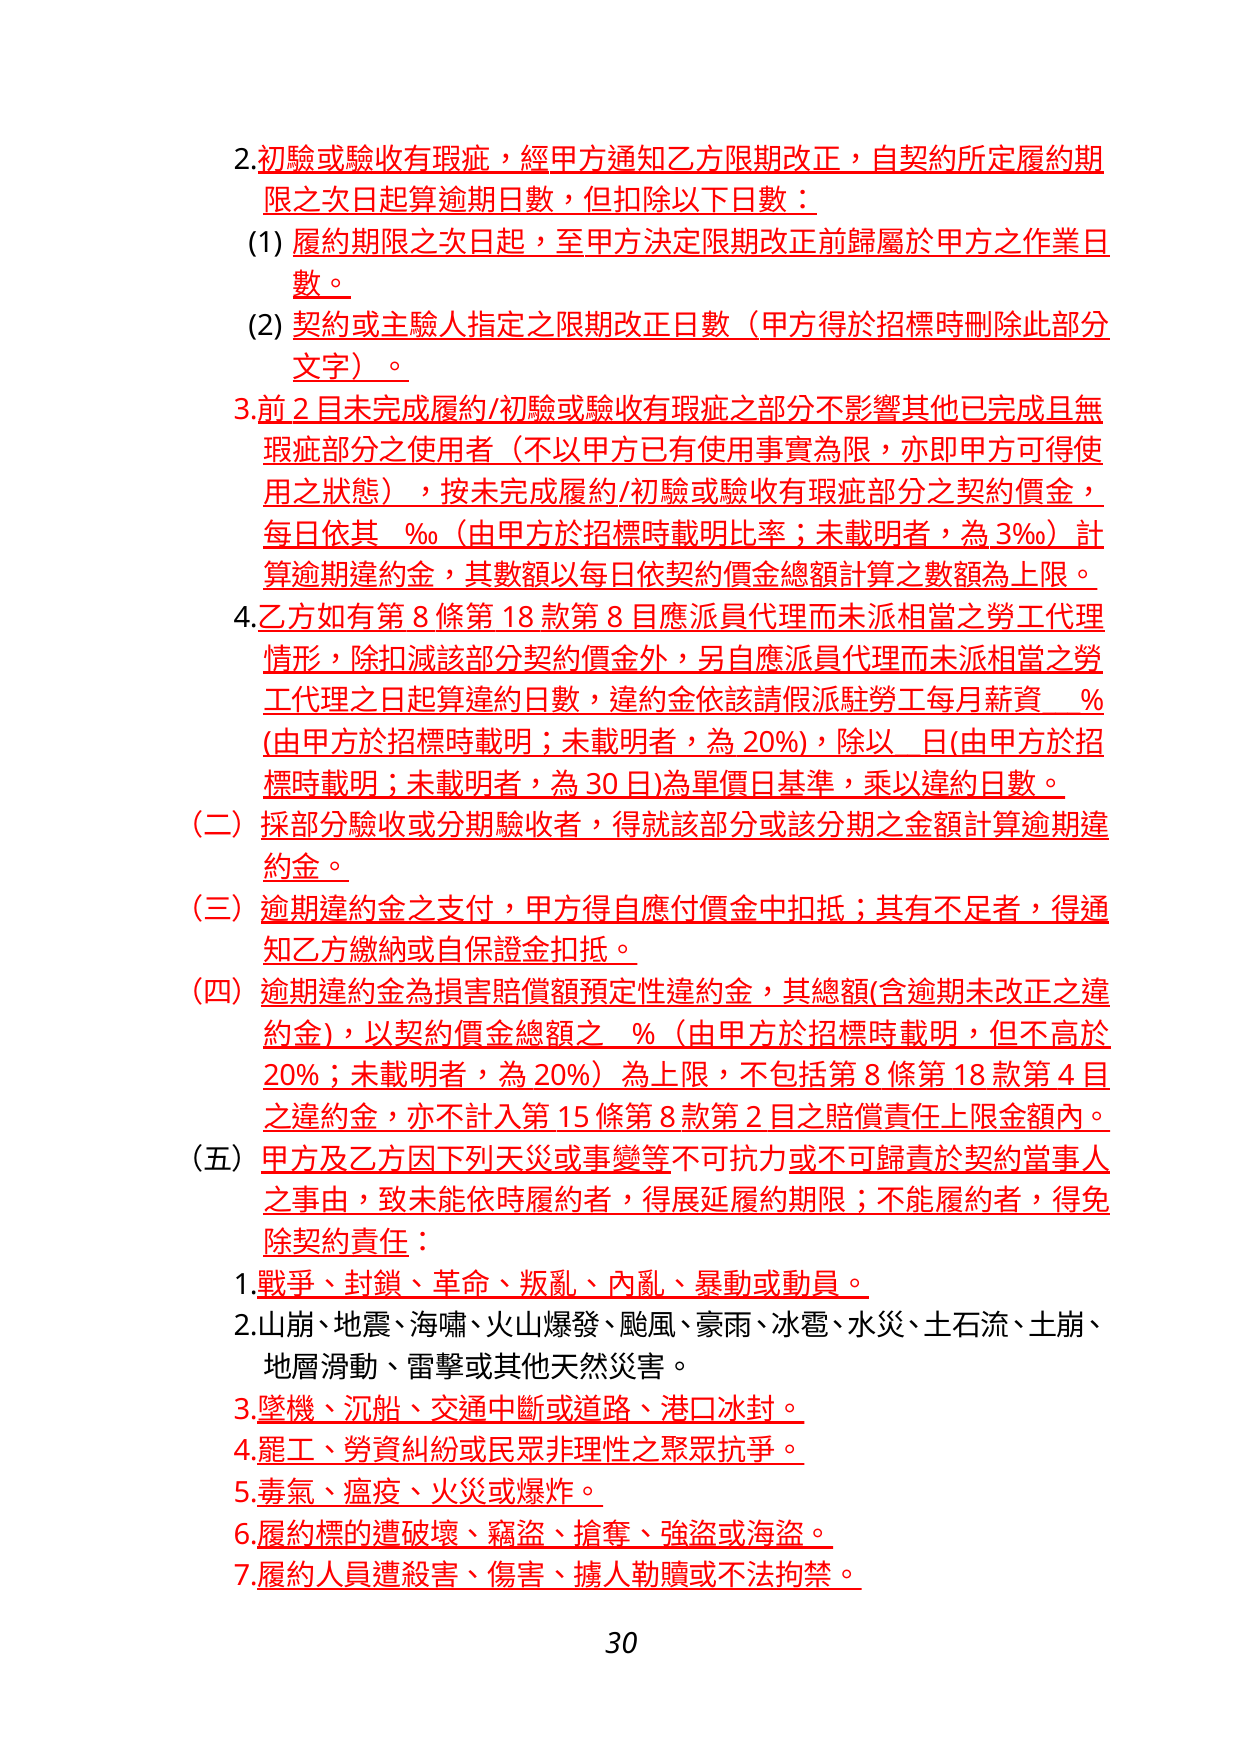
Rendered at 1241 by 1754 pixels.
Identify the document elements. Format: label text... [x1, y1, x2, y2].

list 罷工、勞資糾紛或民眾非理性之聚眾抗爭。 [233, 1427, 1104, 1469]
list 採部分驗收或分期驗收者，得就該部分或該分期之金額計算逾期違約金。 [174, 802, 1110, 886]
list 履約標的遭破壞、竊盜、搶奪、強盜或海盜。 [233, 1511, 1104, 1552]
list 乙方如有第8條第18款第8目應派員代理而未派相當之勞工代理情形，除扣減該部分契約價金外，另自應派員代理而未派相當之勞工代理之日起算違約日數，違約金依該請假派駐勞工每月薪資___%(由甲方於招標時載明；未載明者，為20%)，除以__日(由甲方於招標時載明；未載明者，為30日)為單價日基準，乘以違約日數。 [233, 594, 1104, 802]
list 逾期違約金為損害賠償額預定性違約金，其總額(含逾期未改正之違約金)，以契約價金總額之__%（由甲方於招標時載明，但不高於20%；未載明者，為20%）為上限，不包括第8條第18款第4目之違約金，亦不計入第15條第8款第2目之賠償責任上限金額內。 [174, 969, 1110, 1136]
list 逾期違約金之支付，甲方得自應付價金中扣抵；其有不足者，得通知乙方繳納或自保證金扣抵。 [174, 886, 1110, 969]
list 戰爭、封鎖、革命、叛亂、內亂、暴動或動員。 [233, 1261, 1104, 1302]
list 墜機、沉船、交通中斷或道路、港口冰封。 [233, 1386, 1104, 1427]
list 初驗或驗收有瑕疵，經甲方通知乙方限期改正，自契約所定履約期限之次日起算逾期日數，但扣除以下日數： [233, 136, 1104, 219]
list 毒氣、瘟疫、火災或爆炸。 [233, 1469, 1104, 1511]
list 前2目未完成履約/初驗或驗收有瑕疵之部分不影響其他已完成且無瑕疵部分之使用者（不以甲方已有使用事實為限，亦即甲方可得使用之狀態），按未完成履約/初驗或驗收有瑕疵部分之契約價金，每日依其__‰（由甲方於招標時載明比率；未載明者，為3‰）計算逾期違約金，其數額以每日依契約價金總額計算之數額為上限。 [233, 386, 1104, 594]
list 履約人員遭殺害、傷害、擄人勒贖或不法拘禁。 [233, 1552, 1104, 1594]
list 契約或主驗人指定之限期改正日數（甲方得於招標時刪除此部分文字）。 [248, 302, 1110, 386]
list 山崩、地震、海嘯、火山爆發、颱風、豪雨、冰雹、水災、土石流、土崩、地層滑動、雷擊或其他天然災害。 [233, 1302, 1104, 1386]
list 履約期限之次日起，至甲方決定限期改正前歸屬於甲方之作業日數。 [248, 219, 1110, 302]
list 甲方及乙方因下列天災或事變等不可抗力或不可歸責於契約當事人之事由，致未能依時履約者，得展延履約期限；不能履約者，得免除契約責任： [174, 1136, 1110, 1261]
